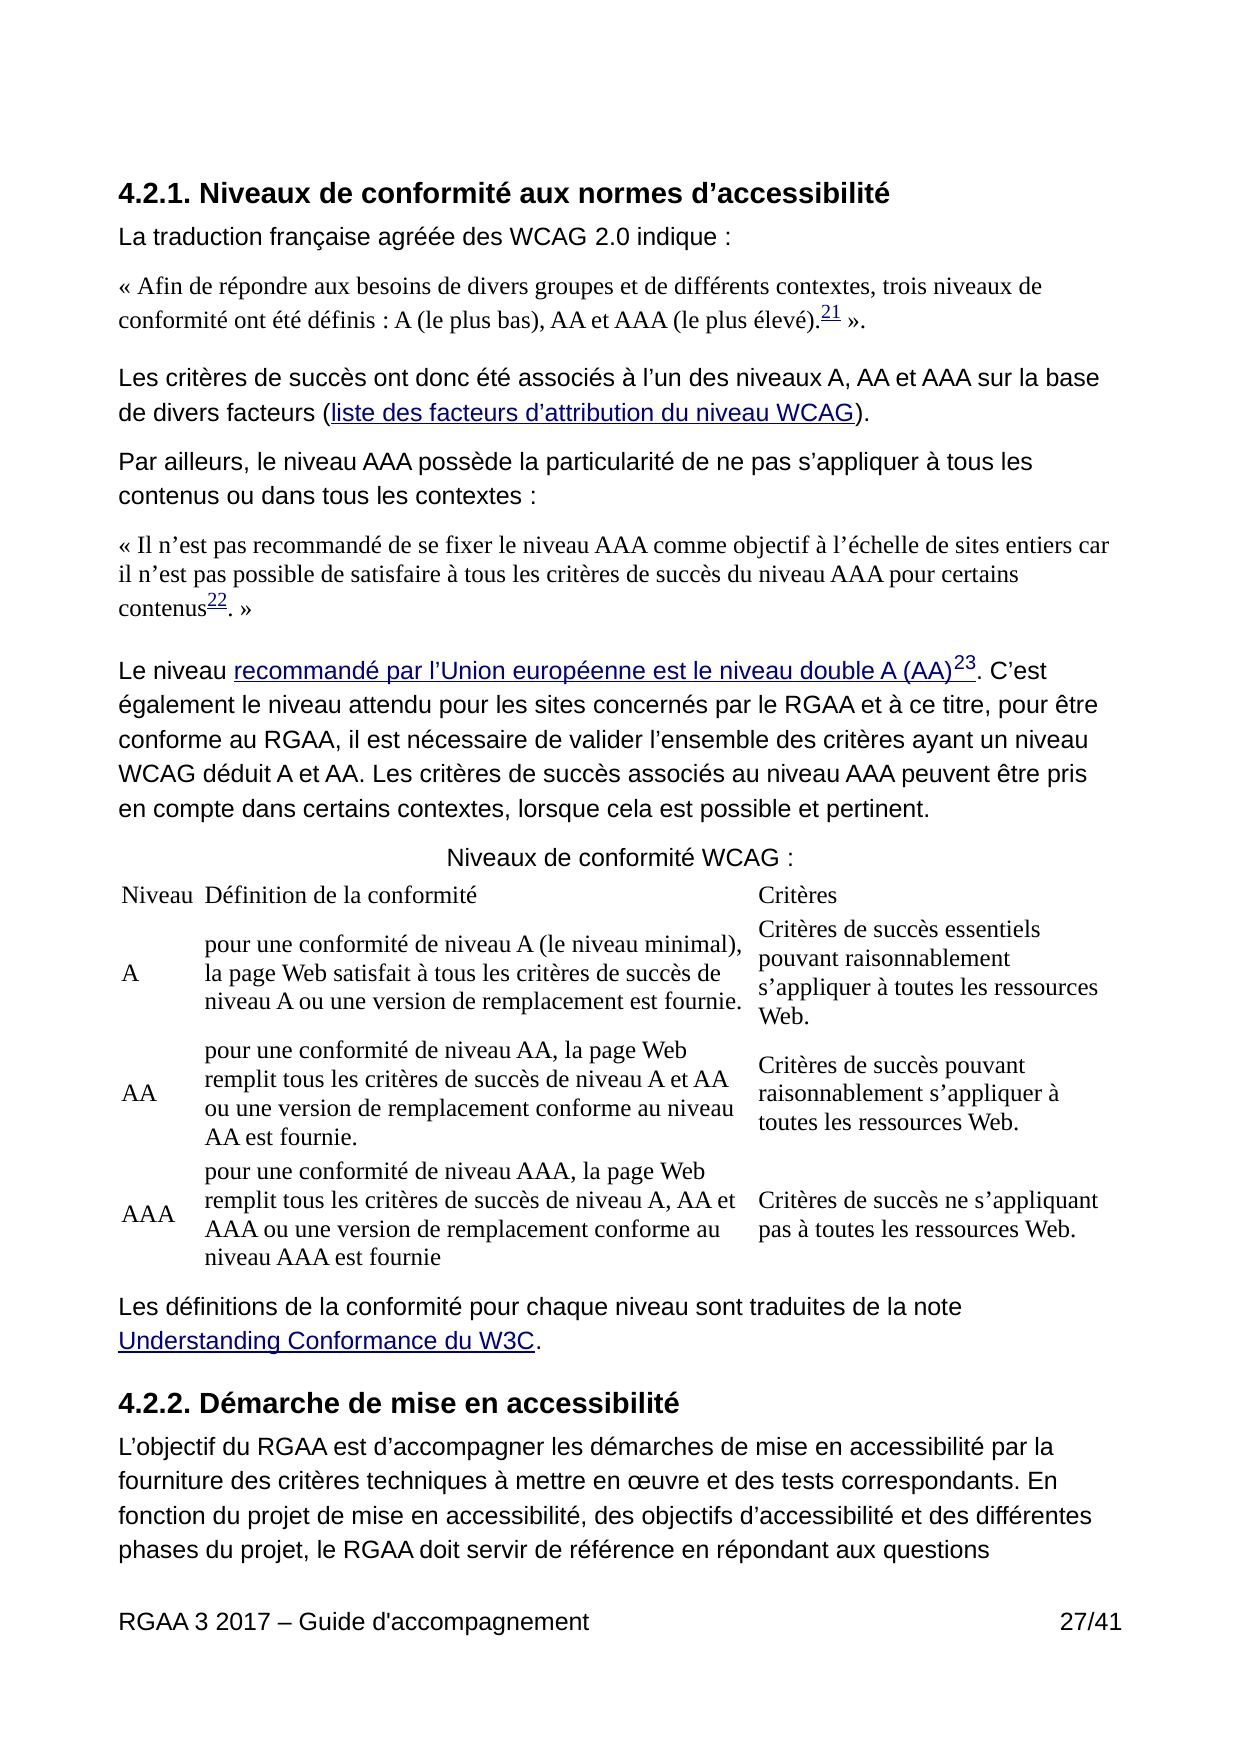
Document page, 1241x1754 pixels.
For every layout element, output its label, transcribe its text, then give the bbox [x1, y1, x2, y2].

table_cell A [118, 912, 201, 1032]
table_cell Critères de succès pouvant raisonnablement s’appliquer à toutes les ressources Web. [755, 1033, 1122, 1153]
text L’objectif du RGAA est d’accompagner les démarches de mise en accessibilité par la fourniture des critères techniques à mettre en œuvre et des tests correspondants. En fonction du projet de mise en accessibilité, des objectifs d’accessibilité et des différentes phases du projet, le RGAA doit servir de référence en répondant aux questions [118, 1432, 1122, 1564]
text Les critères de succès ont donc été associés à l’un des niveaux A, AA et AAA sur la base de divers facteurs (liste des facteurs d’attribution du niveau WCAG). [118, 363, 1122, 426]
table_header Critères [755, 877, 1122, 912]
text « Afin de répondre aux besoins de divers groupes et de différents contextes, trois niveaux de conformité ont été définis : A (le plus bas), AA et AAA (le plus élevé).21 ». [118, 271, 1122, 334]
table_cell pour une conformité de niveau A (le niveau minimal), la page Web satisfait à tous les critères de succès de niveau A ou une version de remplacement est fournie. [201, 912, 755, 1032]
text La traduction française agréée des WCAG 2.0 indique : [118, 222, 1122, 251]
text Niveaux de conformité WCAG : [118, 843, 1122, 871]
text « Il n’est pas recommandé de se fixer le niveau AAA comme objectif à l’échelle de sites entiers car il n’est pas possible de satisfaire à tous les critères de succès du niveau AAA pour certains contenus22. » [118, 530, 1122, 621]
table_cell Critères de succès essentiels pouvant raisonnablement s’appliquer à toutes les ressources Web. [755, 912, 1122, 1032]
table_cell AA [118, 1033, 201, 1153]
text Par ailleurs, le niveau AAA possède la particularité de ne pas s’appliquer à tous les contenus ou dans tous les contextes : [118, 447, 1122, 510]
table_cell AAA [118, 1153, 201, 1274]
text Les définitions de la conformité pour chaque niveau sont traduites de la note Understanding Conformance du W3C. [118, 1292, 1122, 1355]
table_cell Critères de succès ne s’appliquant pas à toutes les ressources Web. [755, 1153, 1122, 1274]
table_cell pour une conformité de niveau AAA, la page Web remplit tous les critères de succès de niveau A, AA et AAA ou une version de remplacement conforme au niveau AAA est fournie [201, 1153, 755, 1274]
subtitle 4.2.2. Démarche de mise en accessibilité [118, 1386, 1122, 1419]
subtitle 4.2.1. Niveaux de conformité aux normes d’accessibilité [118, 176, 1122, 210]
table_header Définition de la conformité [201, 877, 755, 912]
table_cell pour une conformité de niveau AA, la page Web remplit tous les critères de succès de niveau A et AA ou une version de remplacement conforme au niveau AA est fournie. [201, 1033, 755, 1153]
text Le niveau recommandé par l’Union européenne est le niveau double A (AA)23. C’est également le niveau attendu pour les sites concernés par le RGAA et à ce titre, pour être conforme au RGAA, il est nécessaire de valider l’ensemble des critères ayant un niveau WCAG déduit A et AA. Les critères de succès associés au niveau AAA peuvent être pris en compte dans certains contextes, lorsque cela est possible et pertinent. [118, 651, 1122, 822]
table_header Niveau [118, 877, 201, 912]
